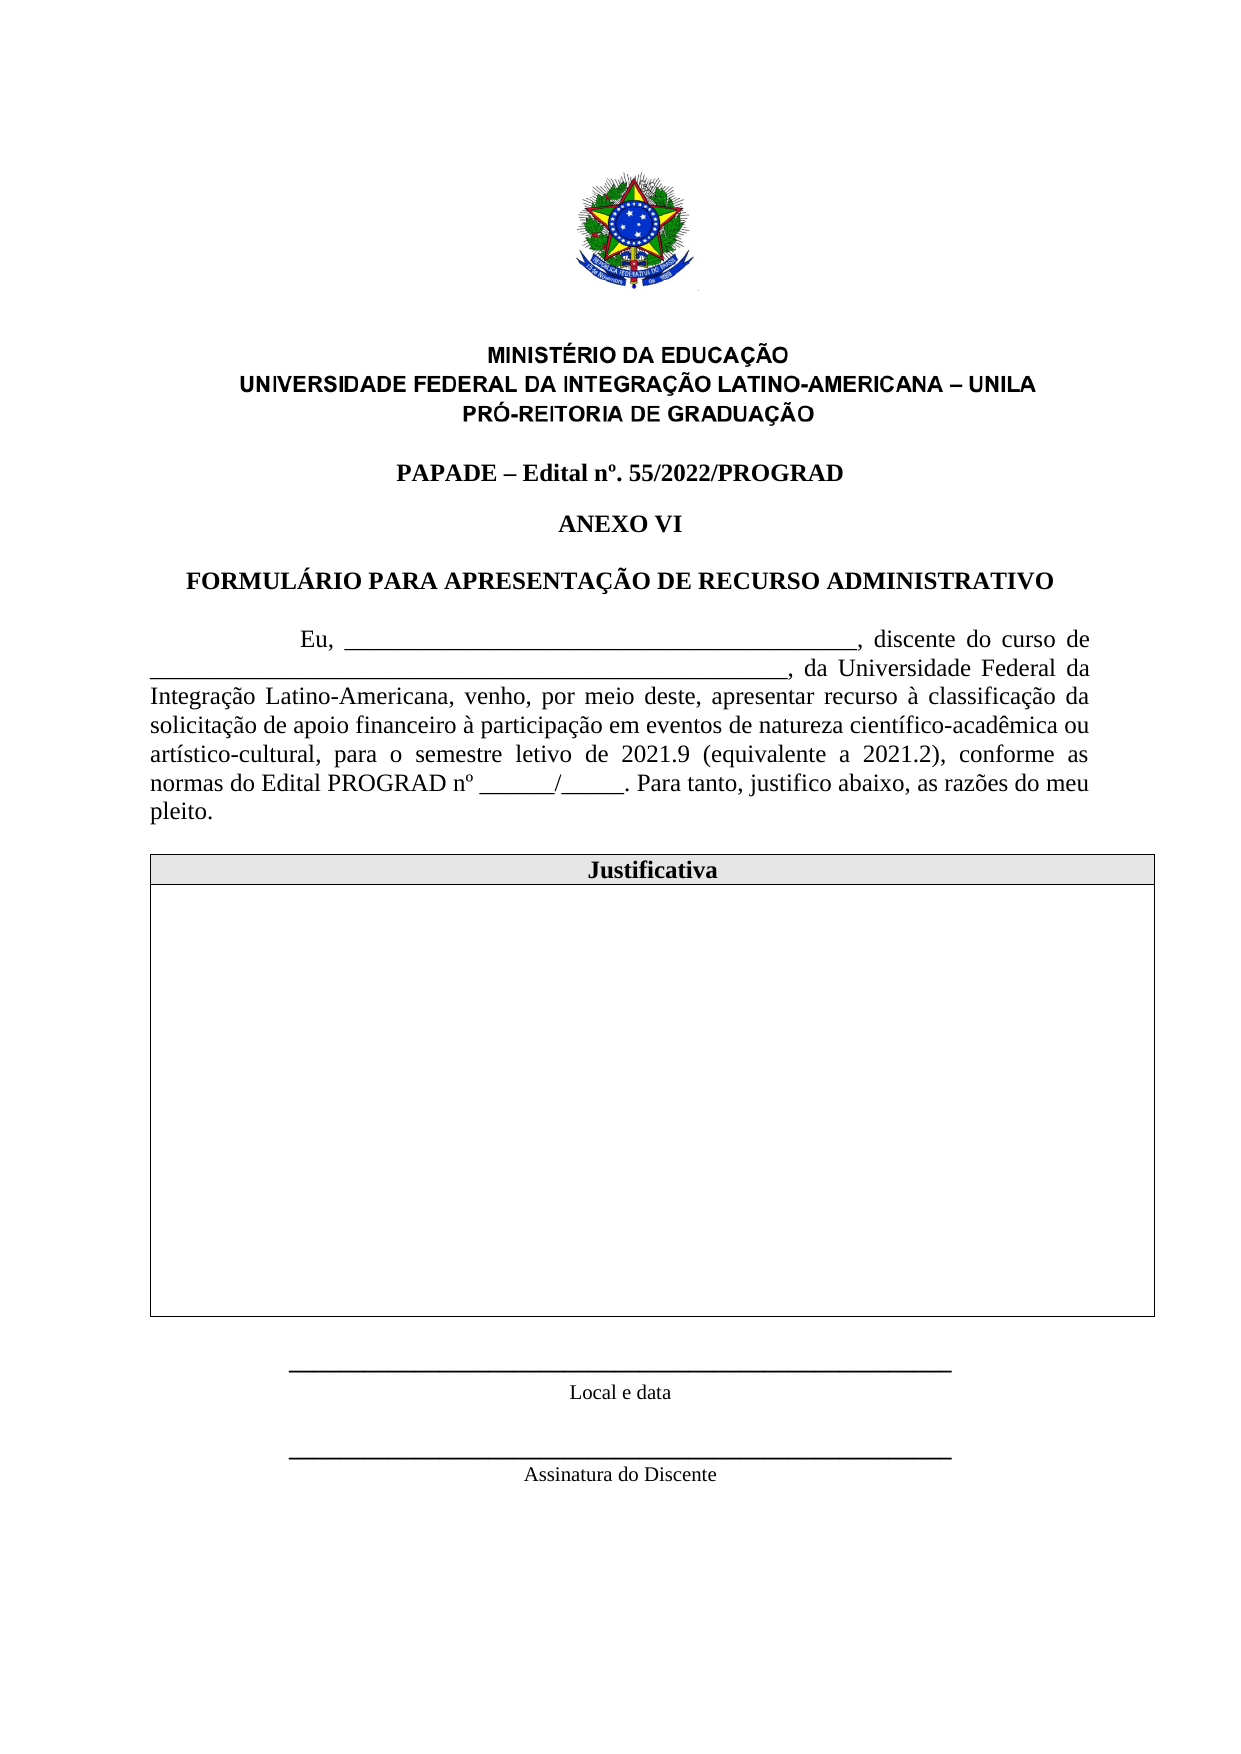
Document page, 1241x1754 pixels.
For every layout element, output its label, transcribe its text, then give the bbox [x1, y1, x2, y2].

table_cell [151, 885, 1154, 1316]
text _____________________________________________________ [150, 1346, 1090, 1374]
picture [150, 151, 1091, 436]
text _____________________________________________________ [150, 1433, 1090, 1462]
text Local e data [150, 1380, 1090, 1404]
text Eu, _________________________________________, discente do curso de ___________________________________________________, da Universidade Federal da Integração Latino-Americana, venho, por meio deste, apresentar recurso à classificação da solicitação de apoio financeiro à participação em eventos de natureza científico-acadêmica ou artístico-cultural, para o semestre letivo de 2021.9 (equivalente a 2021.2), conforme as normas do Edital PROGRAD nº ______/_____. Para tanto, justifico abaixo, as razões do meu pleito. [150, 624, 1090, 825]
text ANEXO VI [150, 509, 1090, 538]
text FORMULÁRIO PARA APRESENTAÇÃO DE RECURSO ADMINISTRATIVO [150, 566, 1090, 595]
table_header Justificativa [151, 855, 1154, 884]
text Assinatura do Discente [150, 1462, 1090, 1486]
text PAPADE – Edital nº. 55/2022/PROGRAD [150, 436, 1090, 487]
